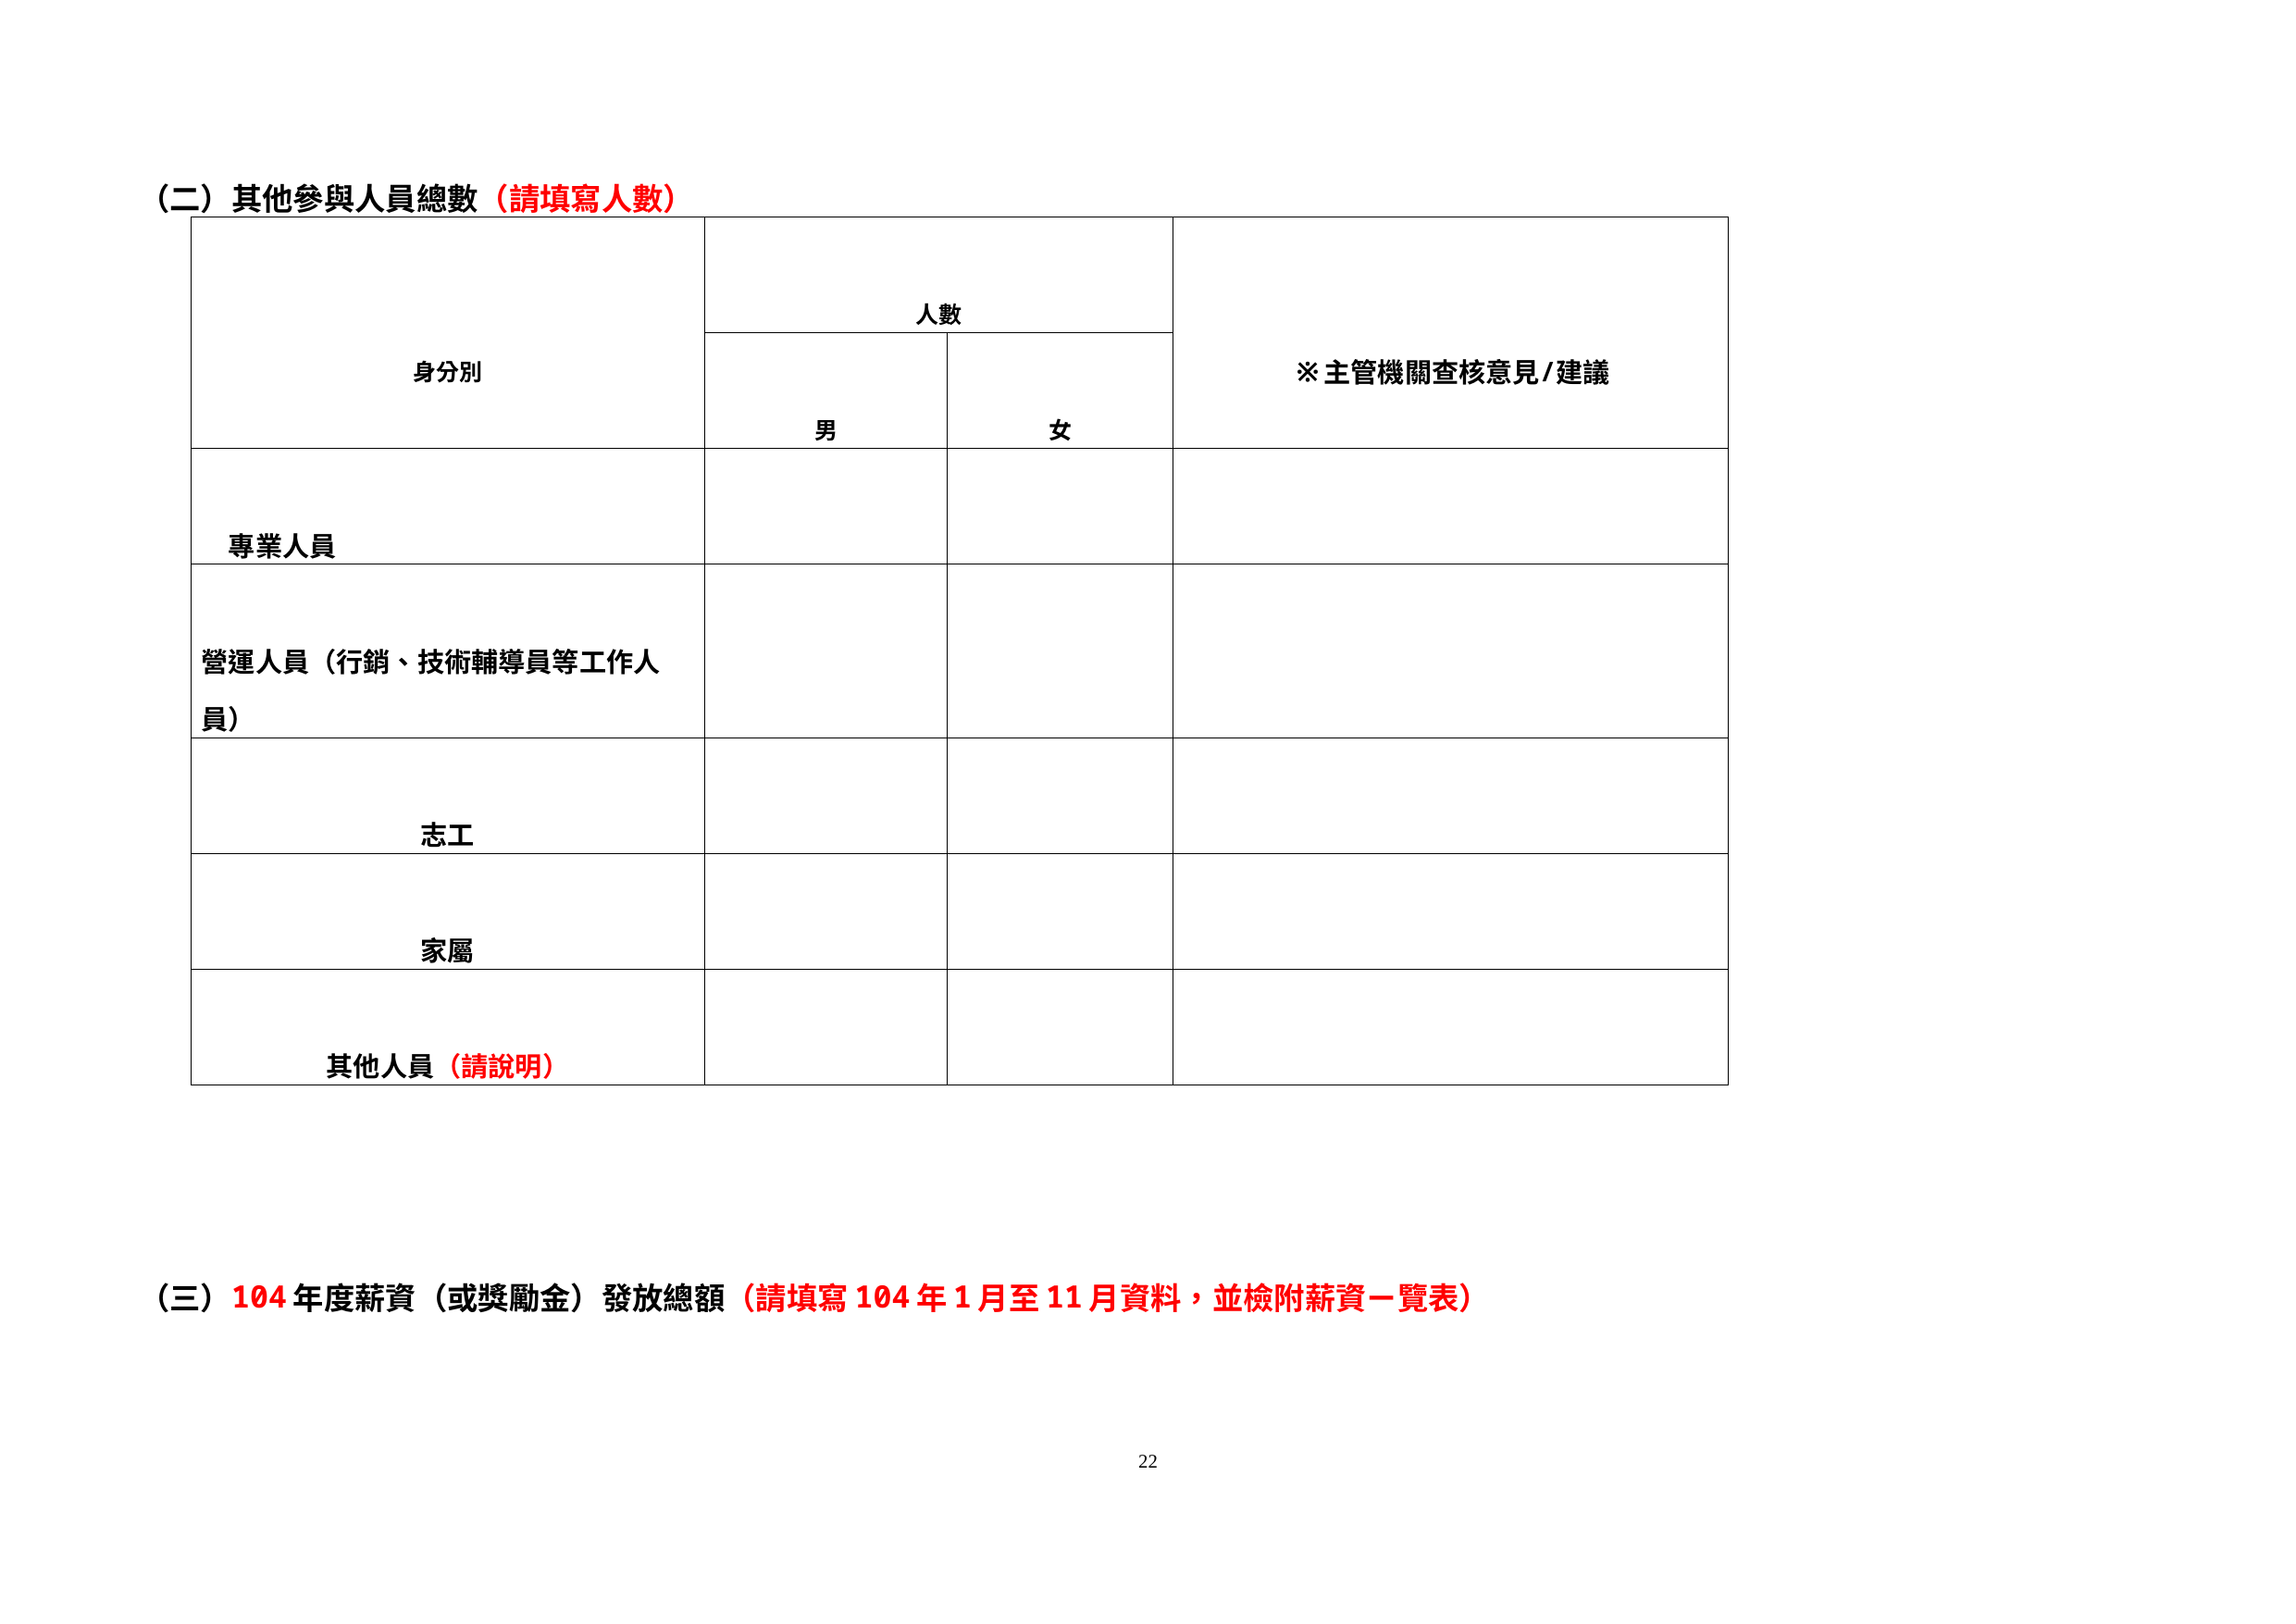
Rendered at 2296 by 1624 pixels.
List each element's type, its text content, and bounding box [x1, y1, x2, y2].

table_cell [948, 738, 1173, 853]
table_cell [1173, 449, 1728, 564]
table_cell 專業人員 [192, 449, 704, 564]
table_cell [1173, 564, 1728, 738]
table_header 人數 [705, 217, 1173, 332]
table_cell [1173, 854, 1728, 969]
table_cell [705, 449, 947, 564]
table_cell 女 [948, 333, 1173, 448]
table_cell [705, 564, 947, 738]
table_cell [1173, 970, 1728, 1085]
table_cell 男 [705, 333, 947, 448]
table_header ※主管機關查核意見/建議 [1173, 217, 1728, 448]
table_cell 營運人員（行銷、技術輔導員等工作人員） [192, 564, 704, 738]
table_cell [1173, 738, 1728, 853]
table_cell 其他人員（請說明） [192, 970, 704, 1085]
table_cell [705, 738, 947, 853]
table_cell [705, 970, 947, 1085]
text （三）104年度薪資（或獎勵金）發放總額（請填寫104年1月至11月資料，並檢附薪資ㄧ覽表） [139, 1258, 2157, 1316]
text （二）其他參與人員總數（請填寫人數） [139, 159, 2157, 217]
table_cell [705, 854, 947, 969]
table_cell [948, 970, 1173, 1085]
table_header 身分別 [192, 217, 704, 448]
table_cell [948, 449, 1173, 564]
table_cell 家屬 [192, 854, 704, 969]
table_cell 志工 [192, 738, 704, 853]
table_cell [948, 854, 1173, 969]
table_cell [948, 564, 1173, 738]
